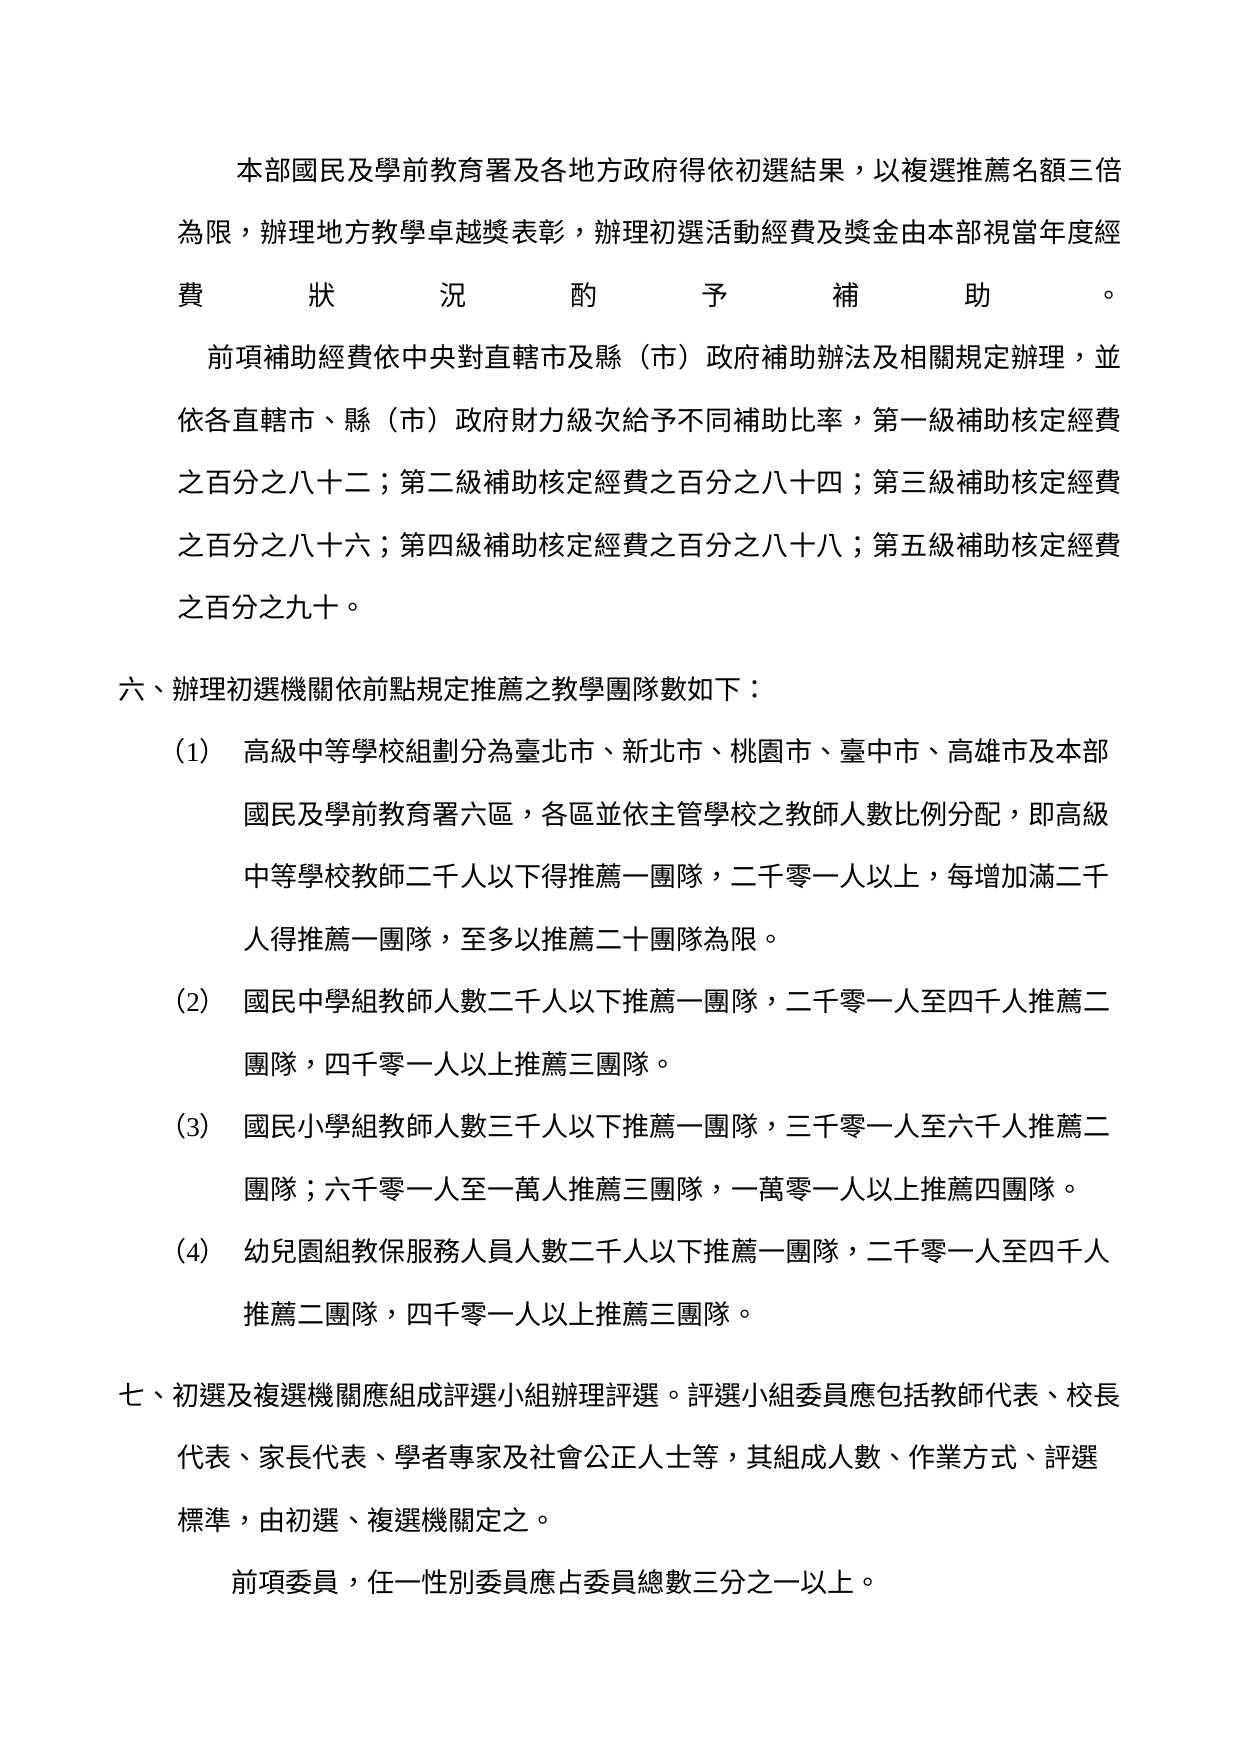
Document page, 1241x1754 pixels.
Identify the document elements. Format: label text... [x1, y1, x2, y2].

list 高級中等學校組劃分為臺北市、新北市、桃園市、臺中市、高雄市及本部國民及學前教育署六區，各區並依主管學校之教師人數比例分配，即高級中等學校教師二千人以下得推薦一團隊，二千零一人以上，每增加滿二千人得推薦一團隊，至多以推薦二十團隊為限。 [159, 708, 1122, 958]
list 國民小學組教師人數三千人以下推薦一團隊，三千零一人至六千人推薦二團隊；六千零一人至一萬人推薦三團隊，一萬零一人以上推薦四團隊。 [159, 1083, 1122, 1208]
text 前項委員，任一性別委員應占委員總數三分之一以上。 [167, 1539, 1122, 1602]
text 六、辦理初選機關依前點規定推薦之教學團隊數如下： [118, 646, 1122, 708]
list 國民中學組教師人數二千人以下推薦一團隊，二千零一人至四千人推薦二團隊，四千零一人以上推薦三團隊。 [159, 958, 1122, 1083]
text 七、初選及複選機關應組成評選小組辦理評選。評選小組委員應包括教師代表、校長代表、家長代表、學者專家及社會公正人士等，其組成人數、作業方式、評選標準，由初選、複選機關定之。 [118, 1352, 1122, 1539]
text 本部國民及學前教育署及各地方政府得依初選結果，以複選推薦名額三倍為限，辦理地方教學卓越獎表彰，辦理初選活動經費及獎金由本部視當年度經費狀況酌予補助。 前項補助經費依中央對直轄市及縣（市）政府補助辦法及相關規定辦理，並依各直轄市、縣（市）政府財力級次給予不同補助比率，第一級補助核定經費之百分之八十二；第二級補助核定經費之百分之八十四；第三級補助核定經費之百分之八十六；第四級補助核定經費之百分之八十八；第五級補助核定經費之百分之九十。 [177, 127, 1122, 627]
list 幼兒園組教保服務人員人數二千人以下推薦一團隊，二千零一人至四千人推薦二團隊，四千零一人以上推薦三團隊。 [159, 1208, 1122, 1333]
